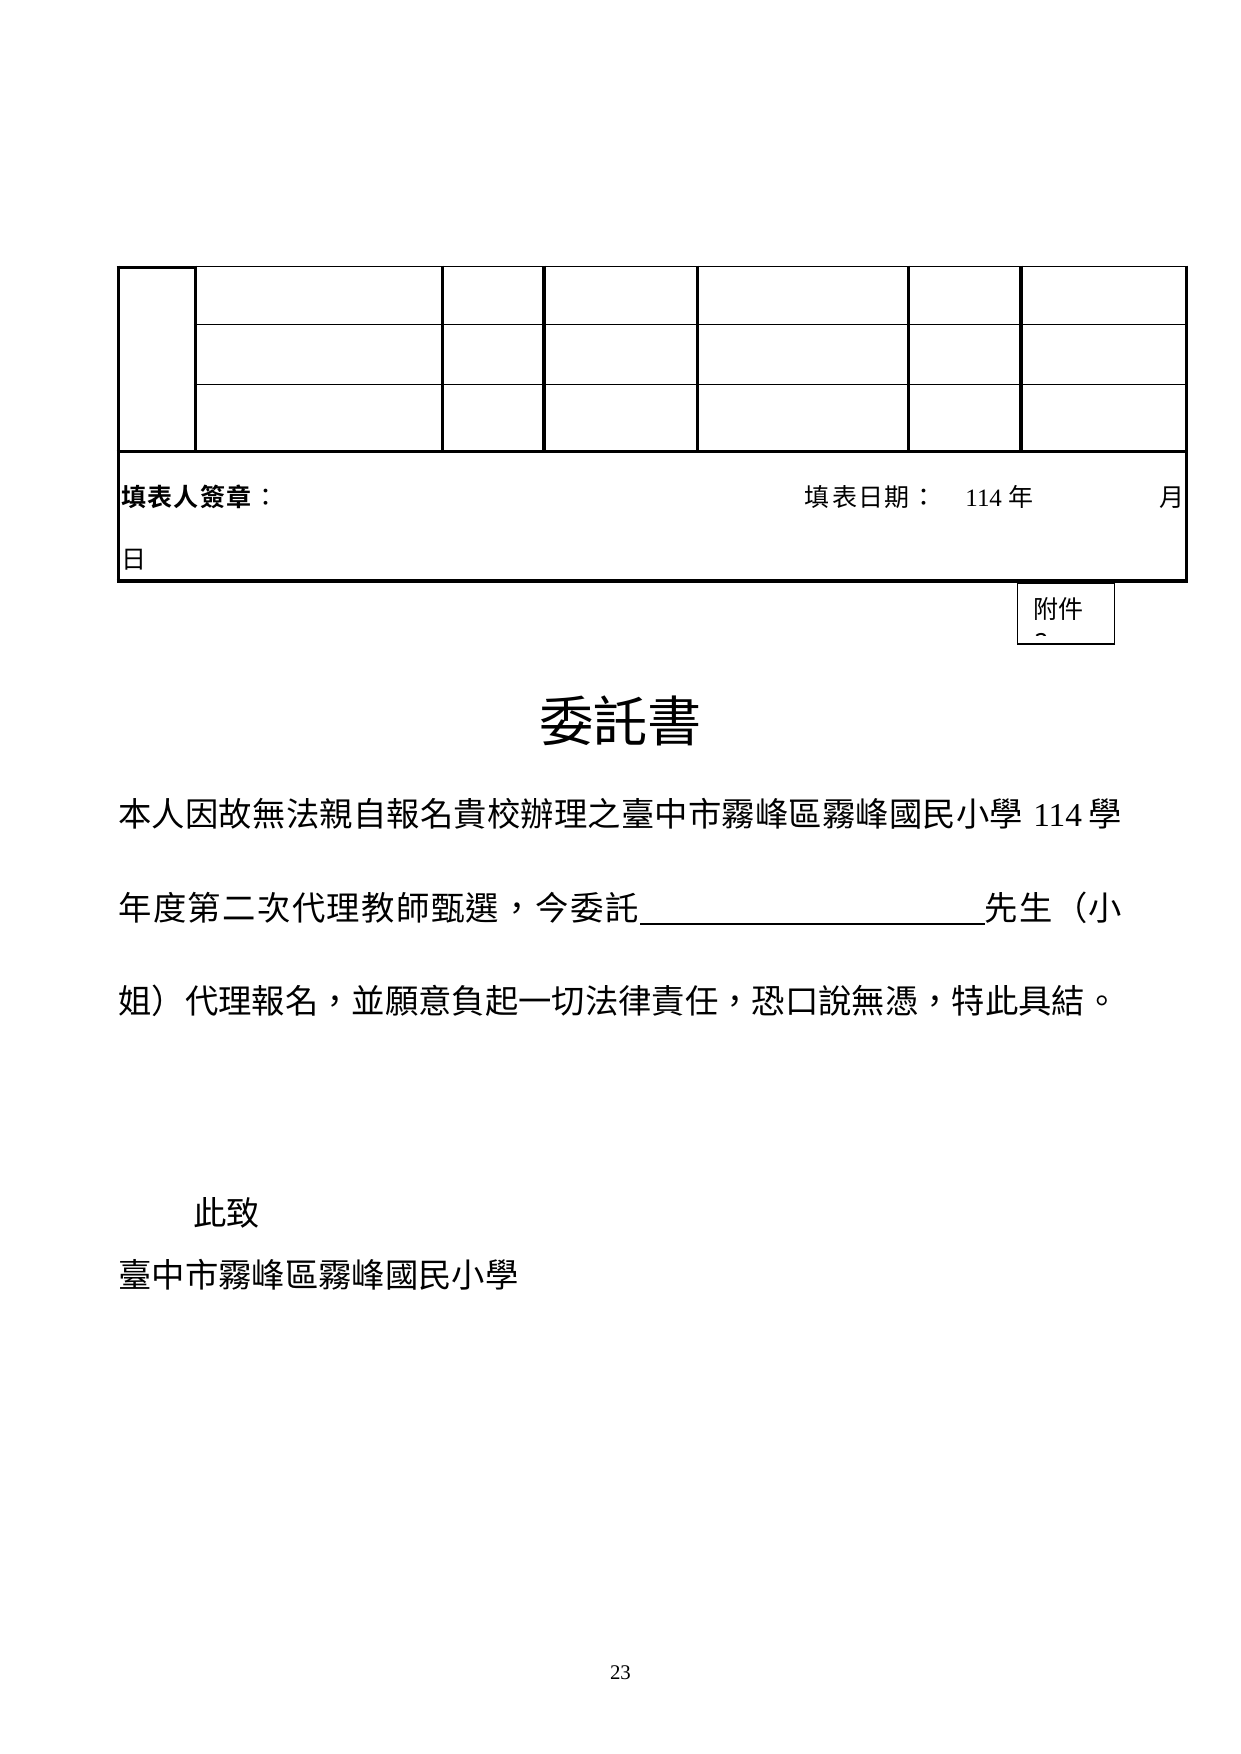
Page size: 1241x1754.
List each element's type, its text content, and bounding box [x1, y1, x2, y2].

table_cell [444, 325, 542, 384]
table_cell [546, 385, 696, 449]
table_cell [1023, 325, 1185, 384]
table_cell [444, 267, 542, 324]
text 本人因故無法親自報名貴校辦理之臺中市霧峰區霧峰國民小學114學年度第二次代理教師甄選，今委託 先生（小姐）代理報名，並願意負起一切法律責任，恐口說無憑，特此具結。 [118, 770, 1122, 1020]
table_cell [910, 267, 1019, 324]
table_cell 填表人簽章： 填表日期： 114年 月 日 [120, 453, 1185, 579]
table_cell [444, 385, 542, 449]
table_cell [699, 385, 907, 449]
table_cell [910, 385, 1019, 449]
table_cell [546, 325, 696, 384]
table_cell [1023, 385, 1185, 449]
text 委託書 [1018, 584, 1114, 643]
table_cell [699, 267, 907, 324]
table_cell [546, 267, 696, 324]
text 委託書 [118, 645, 1122, 770]
text 此致 [118, 1169, 1122, 1232]
table_cell [197, 385, 441, 449]
table_cell [699, 325, 907, 384]
table_cell [910, 325, 1019, 384]
text 附件2 [1033, 592, 1099, 636]
text 臺中市霧峰區霧峰國民小學 [118, 1232, 1122, 1294]
table_cell [120, 269, 194, 449]
table_cell [1023, 267, 1185, 324]
table_cell [197, 267, 441, 324]
table_cell [197, 325, 441, 384]
